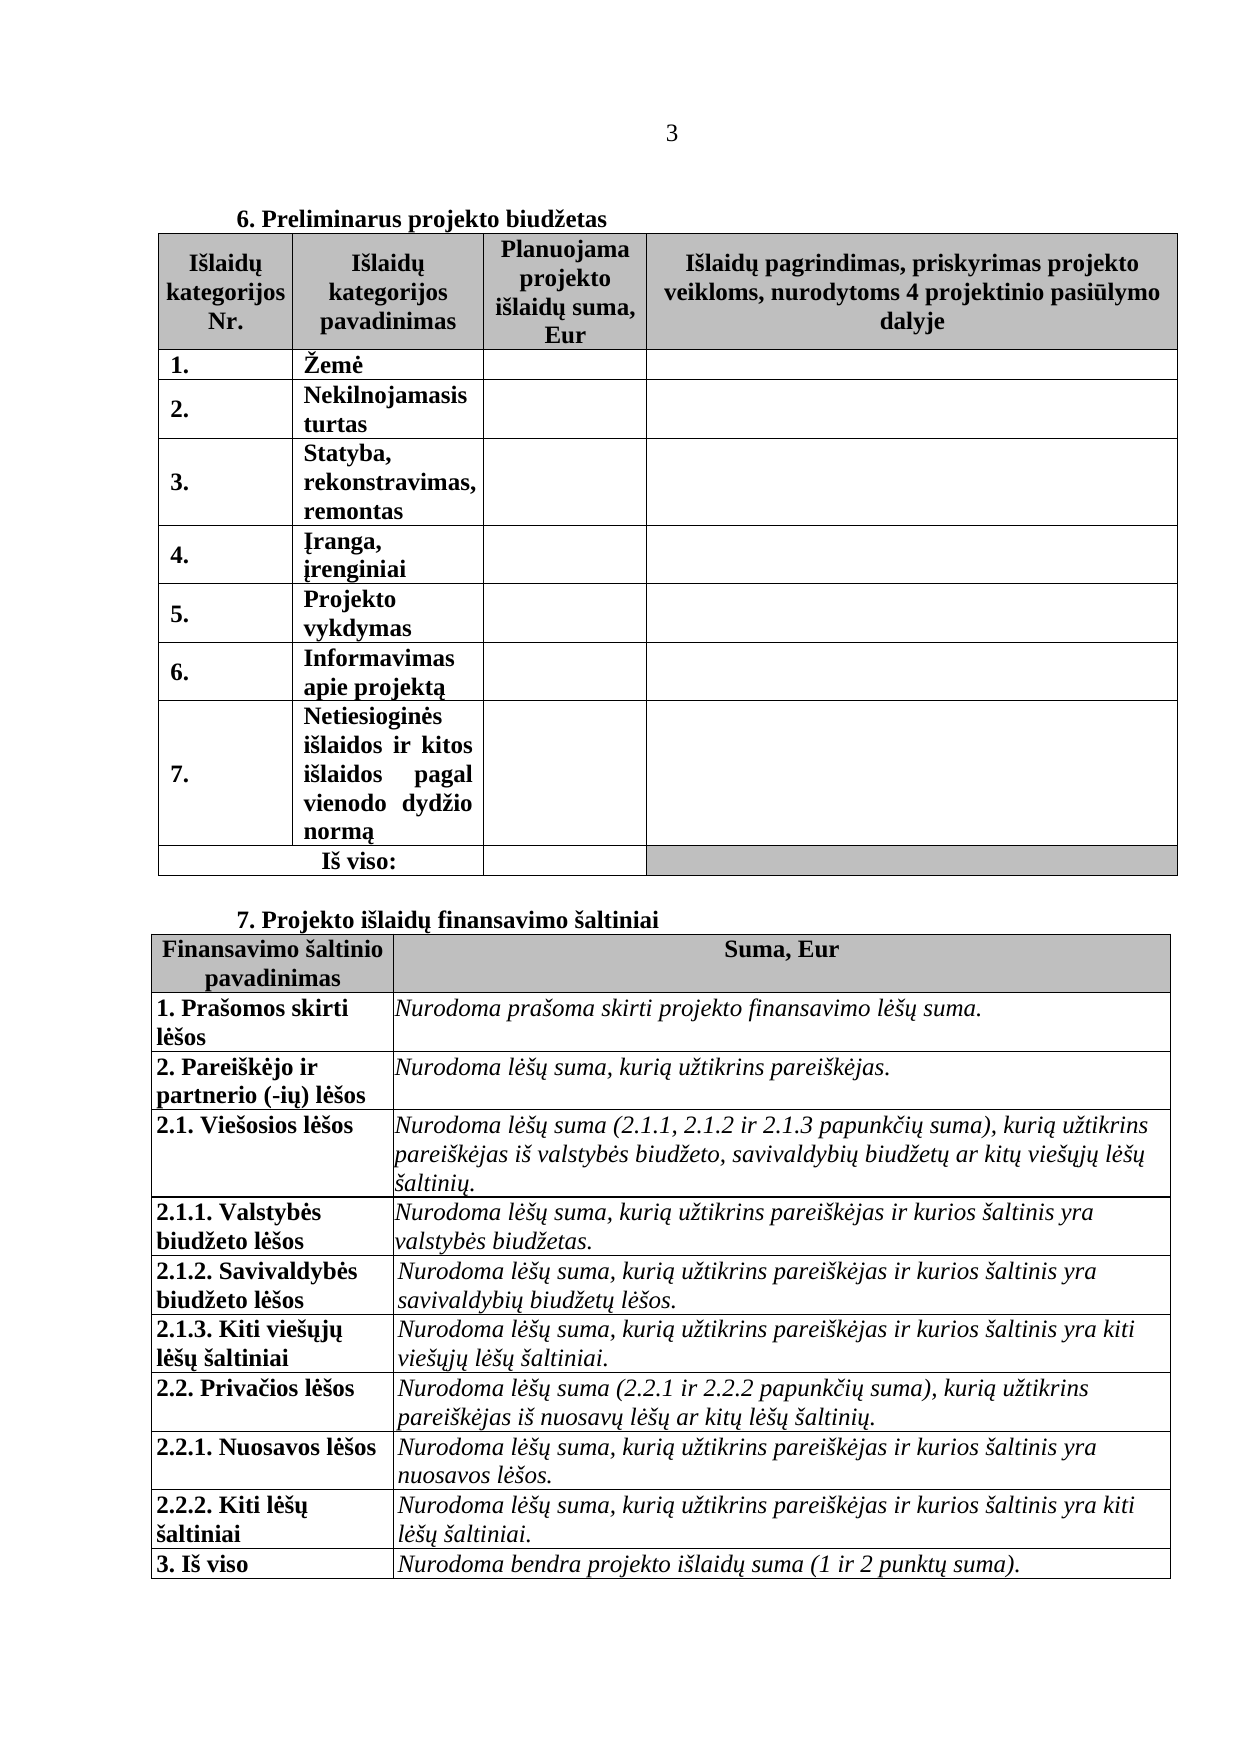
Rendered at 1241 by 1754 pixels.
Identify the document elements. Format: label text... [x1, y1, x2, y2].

table_header Suma, Eur [394, 935, 1170, 992]
table_cell 2.2.1. Nuosavos lėšos [152, 1432, 393, 1489]
table_cell [484, 584, 646, 642]
table_header Planuojama projekto išlaidų suma, Eur [484, 234, 646, 349]
table_cell 2. [159, 380, 292, 437]
table_cell 1. [159, 350, 292, 379]
table_cell Žemė [293, 350, 483, 379]
table_cell 2.2. Privačios lėšos [152, 1373, 393, 1431]
table_cell 5. [159, 584, 292, 642]
table_cell Nurodoma prašoma skirti projekto finansavimo lėšų suma. [394, 993, 1170, 1051]
table_cell Projekto vykdymas [293, 584, 483, 642]
table_cell [647, 350, 1177, 379]
table_cell 7. [159, 701, 292, 845]
table_cell 6. [159, 643, 292, 700]
table_cell 2.1. Viešosios lėšos [152, 1110, 393, 1196]
table_header Išlaidų kategorijos pavadinimas [293, 234, 483, 349]
table_cell 4. [159, 526, 292, 583]
table_cell Netiesioginės išlaidos ir kitos išlaidos pagal vienodo dydžio normą [293, 701, 483, 845]
table_cell [484, 350, 646, 379]
table_cell Nurodoma lėšų suma, kurią užtikrins pareiškėjas. [394, 1052, 1170, 1109]
table_cell Informavimas apie projektą [293, 643, 483, 700]
table_cell Iš viso: [159, 846, 483, 875]
table_cell [484, 701, 646, 845]
table_header Išlaidų pagrindimas, priskyrimas projekto veikloms, nurodytoms 4 projektinio pasiūlymo dalyje [647, 234, 1177, 349]
table_cell [484, 439, 646, 525]
table_cell [647, 584, 1177, 642]
table_cell [484, 846, 646, 875]
text 6. Preliminarus projekto biudžetas [162, 204, 1181, 233]
text 7. Projekto išlaidų finansavimo šaltiniai [162, 905, 1181, 933]
table_cell [647, 846, 1177, 875]
table_cell 3. [159, 439, 292, 525]
table_cell [647, 701, 1177, 845]
table_cell [484, 526, 646, 583]
table_cell [484, 643, 646, 700]
table_cell [484, 380, 646, 437]
table_cell Įranga, įrenginiai [293, 526, 483, 583]
table_cell [647, 439, 1177, 525]
table_cell [647, 380, 1177, 437]
table_cell Nekilnojamasis turtas [293, 380, 483, 437]
table_cell [647, 643, 1177, 700]
table_cell [647, 526, 1177, 583]
table_cell Statyba, rekonstravimas, remontas [293, 439, 483, 525]
table_header Finansavimo šaltinio pavadinimas [152, 935, 393, 992]
table_header Išlaidų kategorijos Nr. [159, 234, 292, 349]
